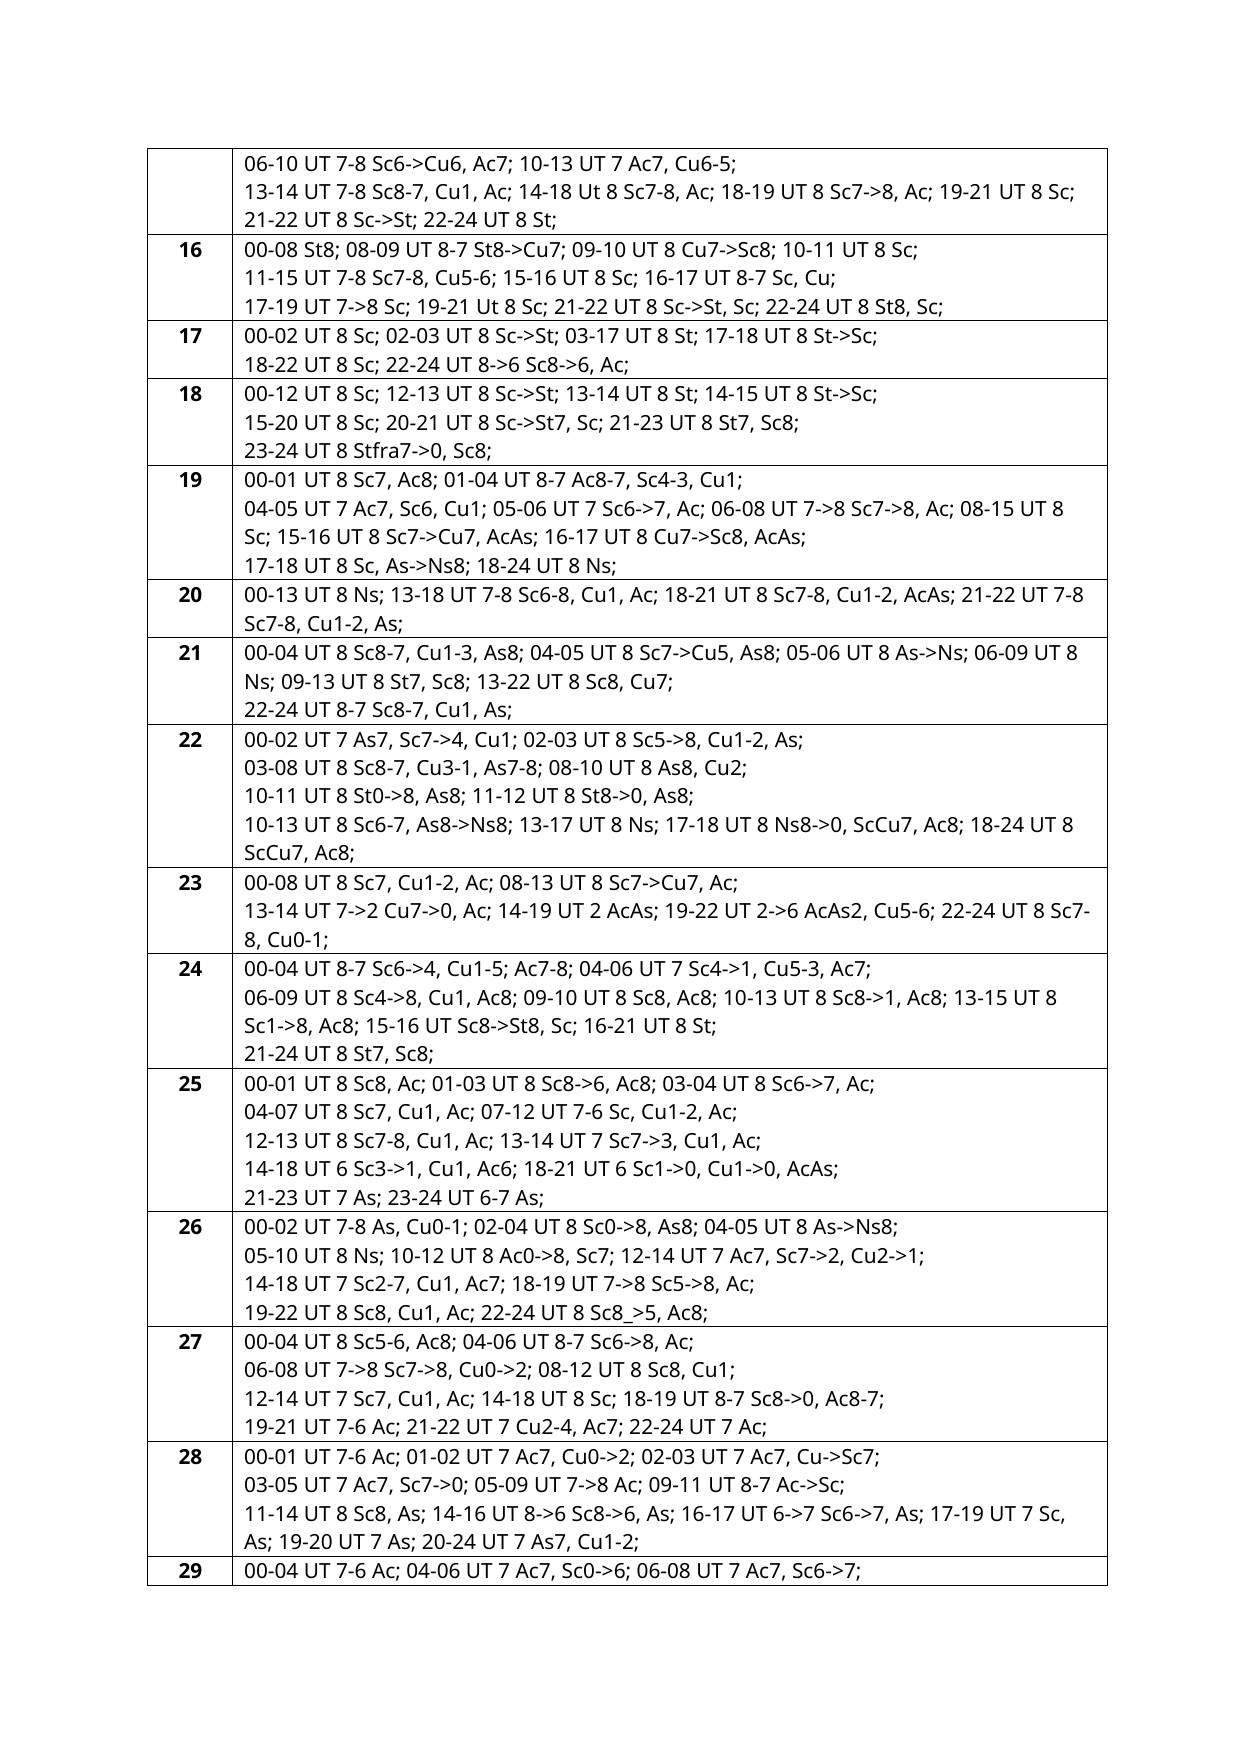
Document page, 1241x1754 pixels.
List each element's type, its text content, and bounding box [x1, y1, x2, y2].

table_cell 25 [148, 1069, 232, 1211]
table_cell 00-12 UT 8 Sc; 12-13 UT 8 Sc->St; 13-14 UT 8 St; 14-15 UT 8 St->Sc; 15-20 UT 8 Sc; 20-21 UT 8 Sc->St7, Sc; 21-23 UT 8 St7, Sc8; 23-24 UT 8 Stfra7->0, Sc8; [233, 379, 1107, 464]
table_cell 00-04 UT 7-6 Ac; 04-06 UT 7 Ac7, Sc0->6; 06-08 UT 7 Ac7, Sc6->7; [233, 1557, 1107, 1585]
table_cell [148, 149, 232, 234]
table_cell 21 [148, 638, 232, 724]
table_cell 19 [148, 466, 232, 579]
table_cell 00-08 St8; 08-09 UT 8-7 St8->Cu7; 09-10 UT 8 Cu7->Sc8; 10-11 UT 8 Sc; 11-15 UT 7-8 Sc7-8, Cu5-6; 15-16 UT 8 Sc; 16-17 UT 8-7 Sc, Cu; 17-19 UT 7->8 Sc; 19-21 Ut 8 Sc; 21-22 UT 8 Sc->St, Sc; 22-24 UT 8 St8, Sc; [233, 235, 1107, 320]
table_cell 00-01 UT 8 Sc7, Ac8; 01-04 UT 8-7 Ac8-7, Sc4-3, Cu1; 04-05 UT 7 Ac7, Sc6, Cu1; 05-06 UT 7 Sc6->7, Ac; 06-08 UT 7->8 Sc7->8, Ac; 08-15 UT 8 Sc; 15-16 UT 8 Sc7->Cu7, AcAs; 16-17 UT 8 Cu7->Sc8, AcAs; 17-18 UT 8 Sc, As->Ns8; 18-24 UT 8 Ns; [233, 466, 1107, 579]
table_cell 00-04 UT 8-7 Sc6->4, Cu1-5; Ac7-8; 04-06 UT 7 Sc4->1, Cu5-3, Ac7; 06-09 UT 8 Sc4->8, Cu1, Ac8; 09-10 UT 8 Sc8, Ac8; 10-13 UT 8 Sc8->1, Ac8; 13-15 UT 8 Sc1->8, Ac8; 15-16 UT Sc8->St8, Sc; 16-21 UT 8 St; 21-24 UT 8 St7, Sc8; [233, 954, 1107, 1068]
table_cell 00-02 UT 8 Sc; 02-03 UT 8 Sc->St; 03-17 UT 8 St; 17-18 UT 8 St->Sc; 18-22 UT 8 Sc; 22-24 UT 8->6 Sc8->6, Ac; [233, 321, 1107, 378]
table_cell 22 [148, 725, 232, 867]
table_cell 27 [148, 1327, 232, 1441]
table_cell 18 [148, 379, 232, 464]
table_cell 00-01 UT 7-6 Ac; 01-02 UT 7 Ac7, Cu0->2; 02-03 UT 7 Ac7, Cu->Sc7; 03-05 UT 7 Ac7, Sc7->0; 05-09 UT 7->8 Ac; 09-11 UT 8-7 Ac->Sc; 11-14 UT 8 Sc8, As; 14-16 UT 8->6 Sc8->6, As; 16-17 UT 6->7 Sc6->7, As; 17-19 UT 7 Sc, As; 19-20 UT 7 As; 20-24 UT 7 As7, Cu1-2; [233, 1442, 1107, 1556]
table_cell 00-02 UT 7-8 As, Cu0-1; 02-04 UT 8 Sc0->8, As8; 04-05 UT 8 As->Ns8; 05-10 UT 8 Ns; 10-12 UT 8 Ac0->8, Sc7; 12-14 UT 7 Ac7, Sc7->2, Cu2->1; 14-18 UT 7 Sc2-7, Cu1, Ac7; 18-19 UT 7->8 Sc5->8, Ac; 19-22 UT 8 Sc8, Cu1, Ac; 22-24 UT 8 Sc8_>5, Ac8; [233, 1212, 1107, 1326]
table_cell 29 [148, 1557, 232, 1585]
table_cell 00-04 UT 8 Sc8-7, Cu1-3, As8; 04-05 UT 8 Sc7->Cu5, As8; 05-06 UT 8 As->Ns; 06-09 UT 8 Ns; 09-13 UT 8 St7, Sc8; 13-22 UT 8 Sc8, Cu7; 22-24 UT 8-7 Sc8-7, Cu1, As; [233, 638, 1107, 724]
table_cell 23 [148, 868, 232, 953]
table_cell 28 [148, 1442, 232, 1556]
table_cell 06-10 UT 7-8 Sc6->Cu6, Ac7; 10-13 UT 7 Ac7, Cu6-5; 13-14 UT 7-8 Sc8-7, Cu1, Ac; 14-18 Ut 8 Sc7-8, Ac; 18-19 UT 8 Sc7->8, Ac; 19-21 UT 8 Sc; 21-22 UT 8 Sc->St; 22-24 UT 8 St; [233, 149, 1107, 234]
table_cell 20 [148, 580, 232, 637]
table_cell 16 [148, 235, 232, 320]
table_cell 00-01 UT 8 Sc8, Ac; 01-03 UT 8 Sc8->6, Ac8; 03-04 UT 8 Sc6->7, Ac; 04-07 UT 8 Sc7, Cu1, Ac; 07-12 UT 7-6 Sc, Cu1-2, Ac; 12-13 UT 8 Sc7-8, Cu1, Ac; 13-14 UT 7 Sc7->3, Cu1, Ac; 14-18 UT 6 Sc3->1, Cu1, Ac6; 18-21 UT 6 Sc1->0, Cu1->0, AcAs; 21-23 UT 7 As; 23-24 UT 6-7 As; [233, 1069, 1107, 1211]
table_cell 00-02 UT 7 As7, Sc7->4, Cu1; 02-03 UT 8 Sc5->8, Cu1-2, As; 03-08 UT 8 Sc8-7, Cu3-1, As7-8; 08-10 UT 8 As8, Cu2; 10-11 UT 8 St0->8, As8; 11-12 UT 8 St8->0, As8; 10-13 UT 8 Sc6-7, As8->Ns8; 13-17 UT 8 Ns; 17-18 UT 8 Ns8->0, ScCu7, Ac8; 18-24 UT 8 ScCu7, Ac8; [233, 725, 1107, 867]
table_cell 24 [148, 954, 232, 1068]
table_cell 00-13 UT 8 Ns; 13-18 UT 7-8 Sc6-8, Cu1, Ac; 18-21 UT 8 Sc7-8, Cu1-2, AcAs; 21-22 UT 7-8 Sc7-8, Cu1-2, As; [233, 580, 1107, 637]
table_cell 17 [148, 321, 232, 378]
table_cell 00-04 UT 8 Sc5-6, Ac8; 04-06 UT 8-7 Sc6->8, Ac; 06-08 UT 7->8 Sc7->8, Cu0->2; 08-12 UT 8 Sc8, Cu1; 12-14 UT 7 Sc7, Cu1, Ac; 14-18 UT 8 Sc; 18-19 UT 8-7 Sc8->0, Ac8-7; 19-21 UT 7-6 Ac; 21-22 UT 7 Cu2-4, Ac7; 22-24 UT 7 Ac; [233, 1327, 1107, 1441]
table_cell 26 [148, 1212, 232, 1326]
table_cell 00-08 UT 8 Sc7, Cu1-2, Ac; 08-13 UT 8 Sc7->Cu7, Ac; 13-14 UT 7->2 Cu7->0, Ac; 14-19 UT 2 AcAs; 19-22 UT 2->6 AcAs2, Cu5-6; 22-24 UT 8 Sc7-8, Cu0-1; [233, 868, 1107, 953]
